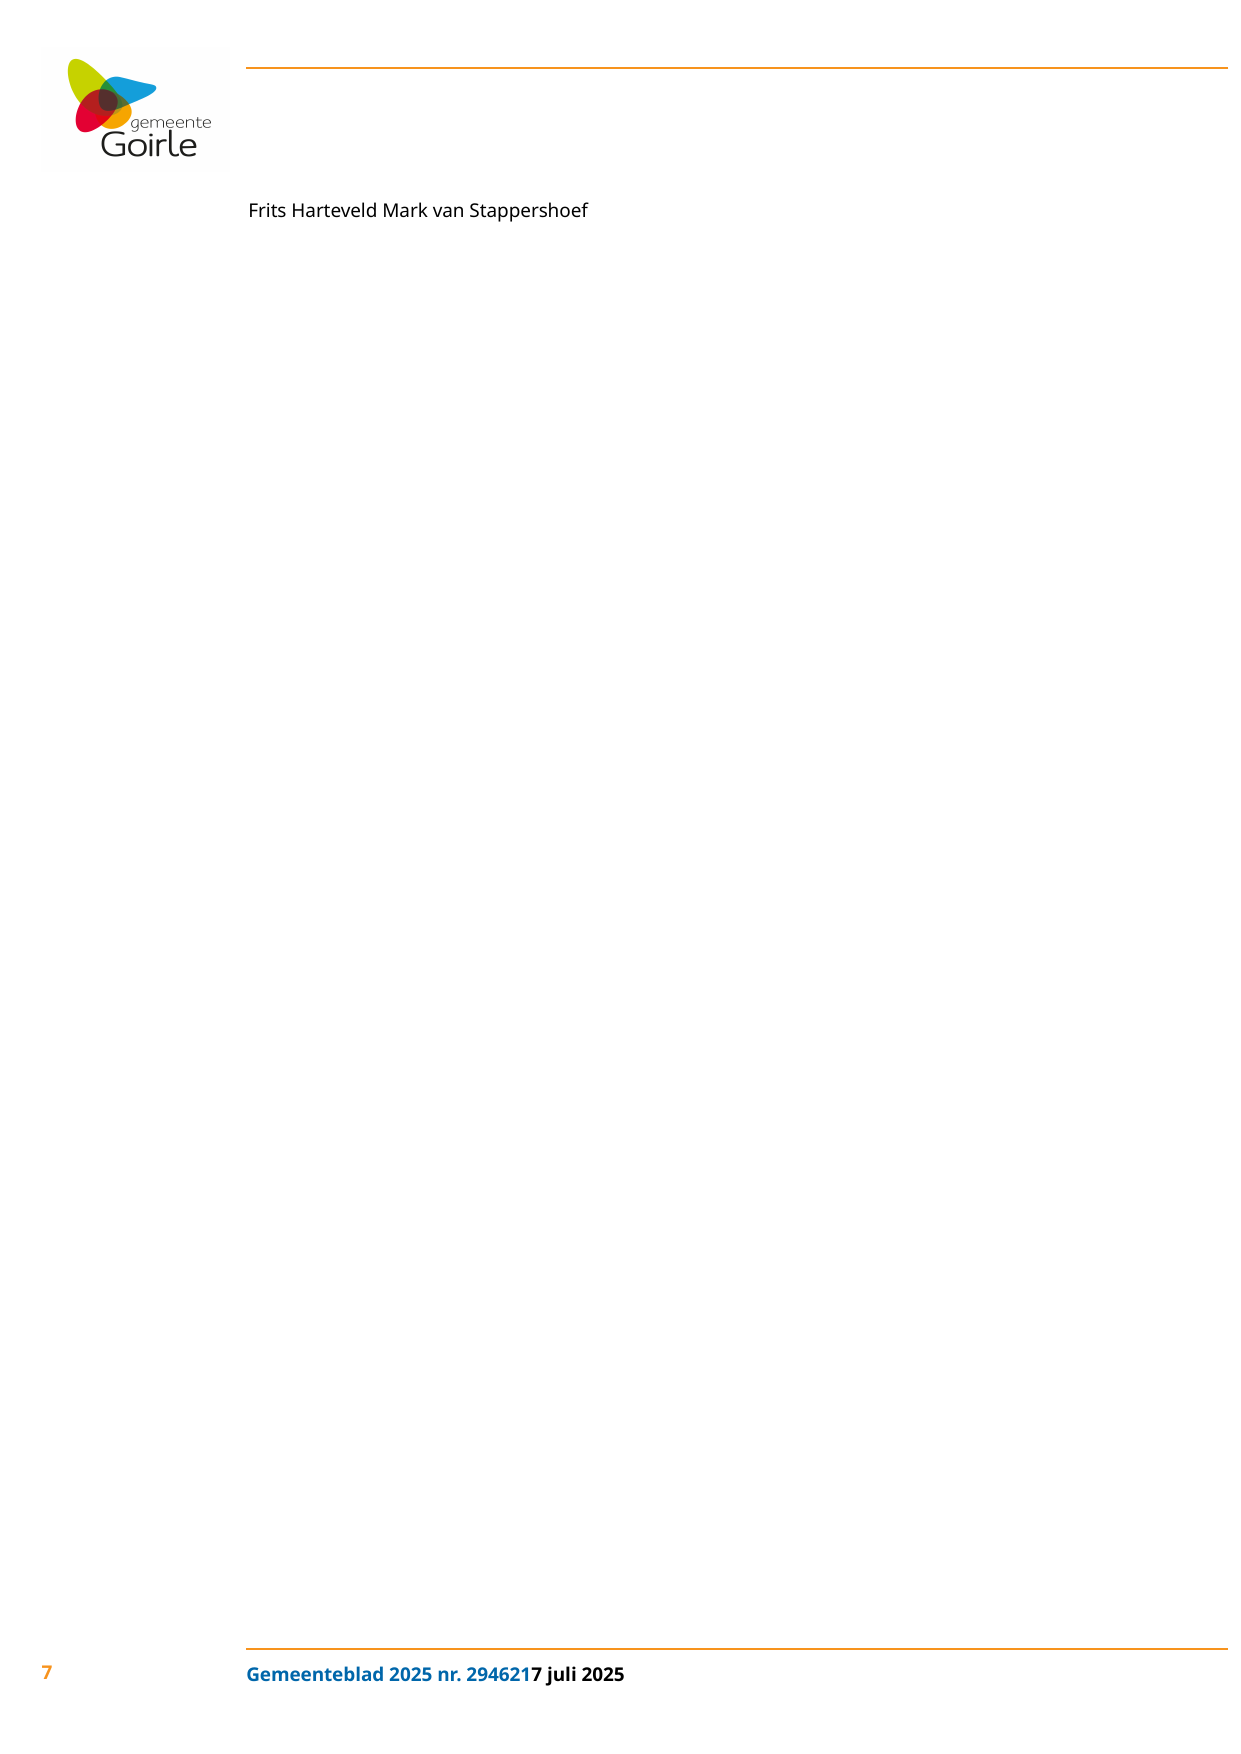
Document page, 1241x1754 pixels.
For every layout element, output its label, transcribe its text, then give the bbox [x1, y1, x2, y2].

picture [41, 47, 231, 172]
text Frits Harteveld Mark van Stappershoef [248, 198, 1152, 223]
